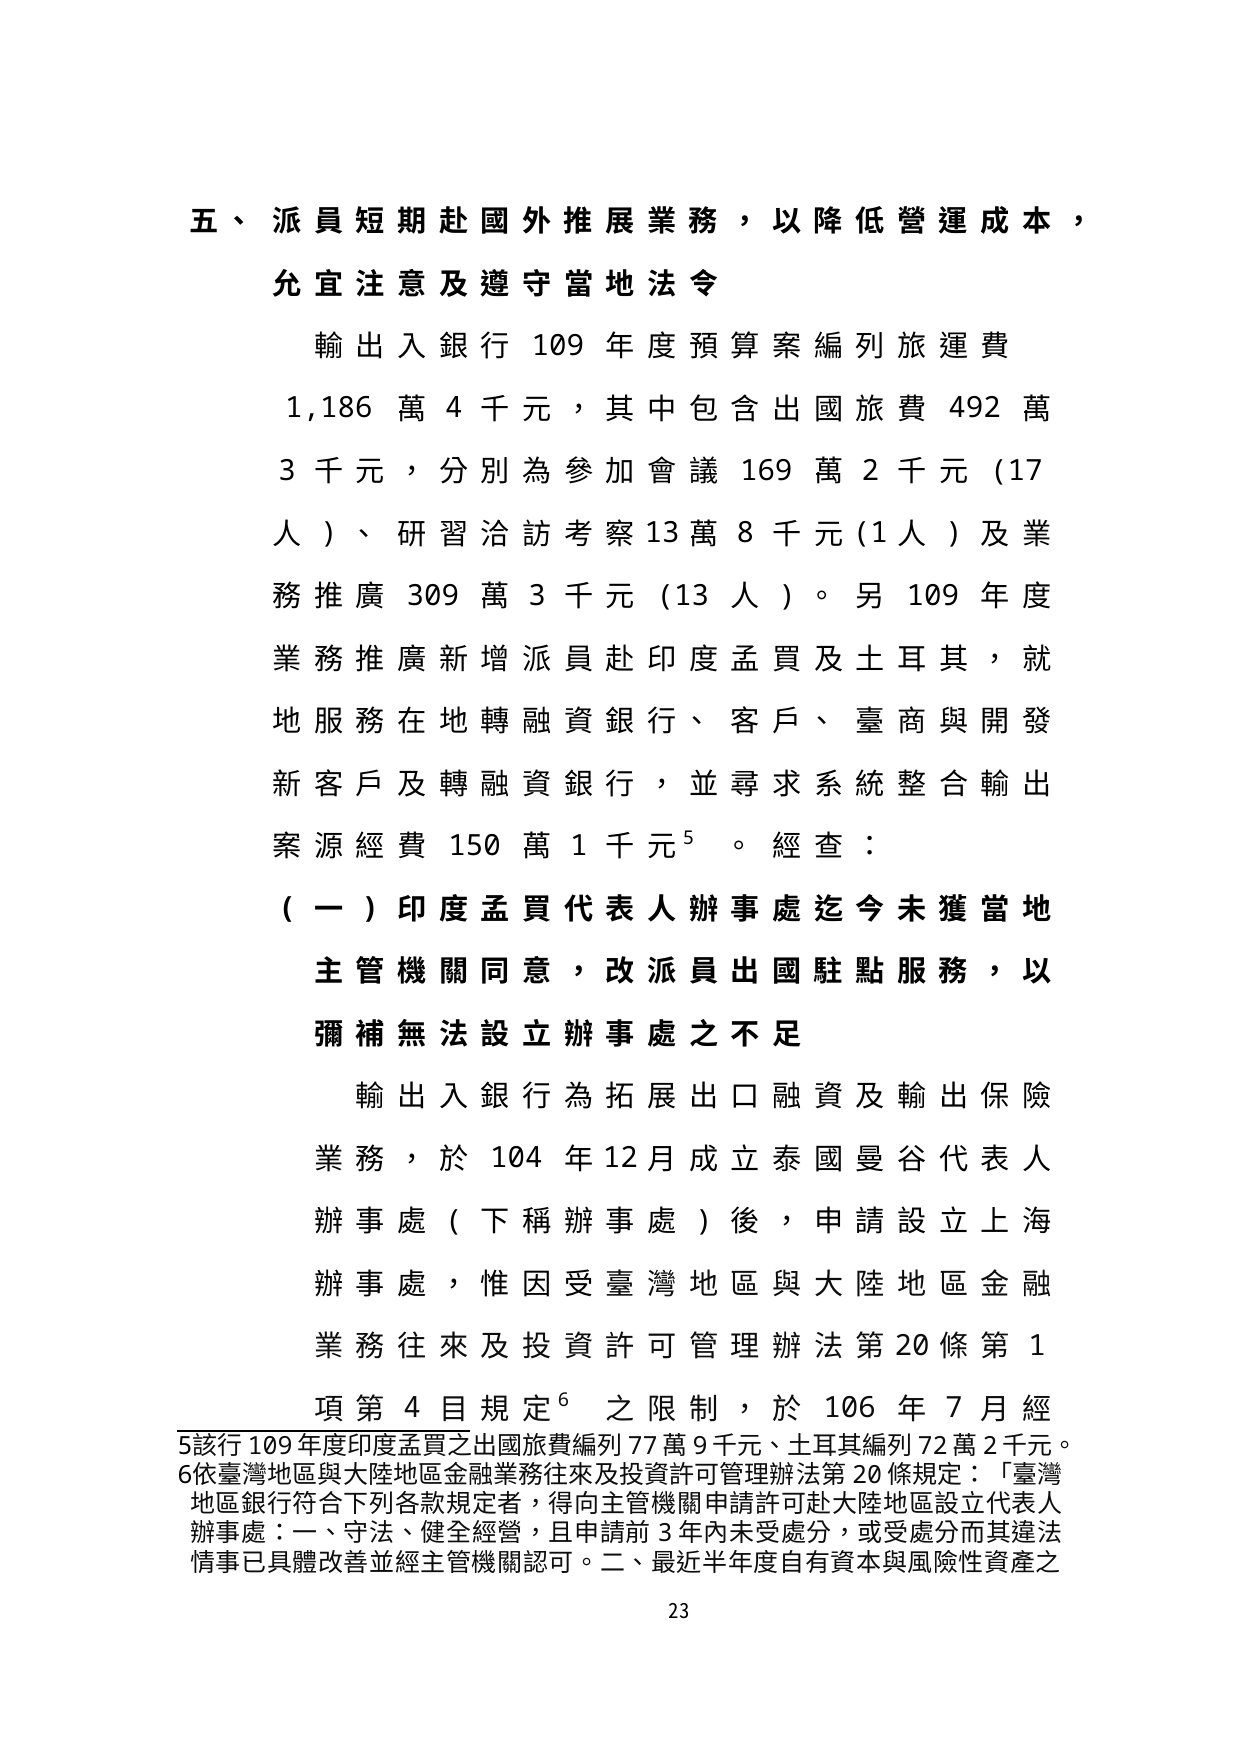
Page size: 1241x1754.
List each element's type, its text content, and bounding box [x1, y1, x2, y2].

text 輸出入銀行為拓展出口融資及輸出保險業務，於104年12月成立泰國曼谷代表人辦事處(下稱辦事處)後，申請設立上海辦事處，惟因受臺灣地區與大陸地區金融業務往來及投資許可管理辦法第20條第1項第4目規定之限制，於106年7月經該行理事會決議通過撤銷；另該行為配合政府新南向政策，理事會於106年2月決定於107年度設立印度孟買辦事處，於同年11月底向印度儲備銀行遞件申請，並依其指示提供增補文件，惟於107年7月5日接獲印度儲備銀行來函表示不同意申設，該行理事主席於107年10月4日赴行政院經貿談判辦公室尋求協助，該辦公室表示將透過相關管道協助。 [271, 1052, 1058, 1427]
text 輸出入銀行109年度預算案編列旅運費1,186萬4千元，其中包含出國旅費492萬3千元，分別為參加會議169萬2千元(17人)、研習洽訪考察13萬8千元(1人)及業務推廣309萬3千元(13人)。另109年度業務推廣新增派員赴印度孟買及土耳其，就地服務在地轉融資銀行、客戶、臺商與開發新客戶及轉融資銀行，並尋求系統整合輸出案源經費150萬1千元。經查： [242, 302, 1058, 865]
text (一)印度孟買代表人辦事處迄今未獲當地主管機關同意，改派員出國駐點服務，以彌補無法設立辦事處之不足 [242, 865, 1058, 1052]
text 五、派員短期赴國外推展業務，以降低營運成本，允宜注意及遵守當地法令 [183, 177, 1058, 302]
text 依臺灣地區與大陸地區金融業務往來及投資許可管理辦法第20條規定：「臺灣地區銀行符合下列各款規定者，得向主管機關申請許可赴大陸地區設立代表人辦事處：一、守法、健全經營，且申請前3年內未受處分，或受處分而其違法情事已具體改善並經主管機關認可。二、最近半年度自有資本與風險性資產之 [177, 1460, 1063, 1577]
text 該行109年度印度孟買之出國旅費編列77萬9千元、土耳其編列72萬2千元。 [177, 1431, 1063, 1460]
